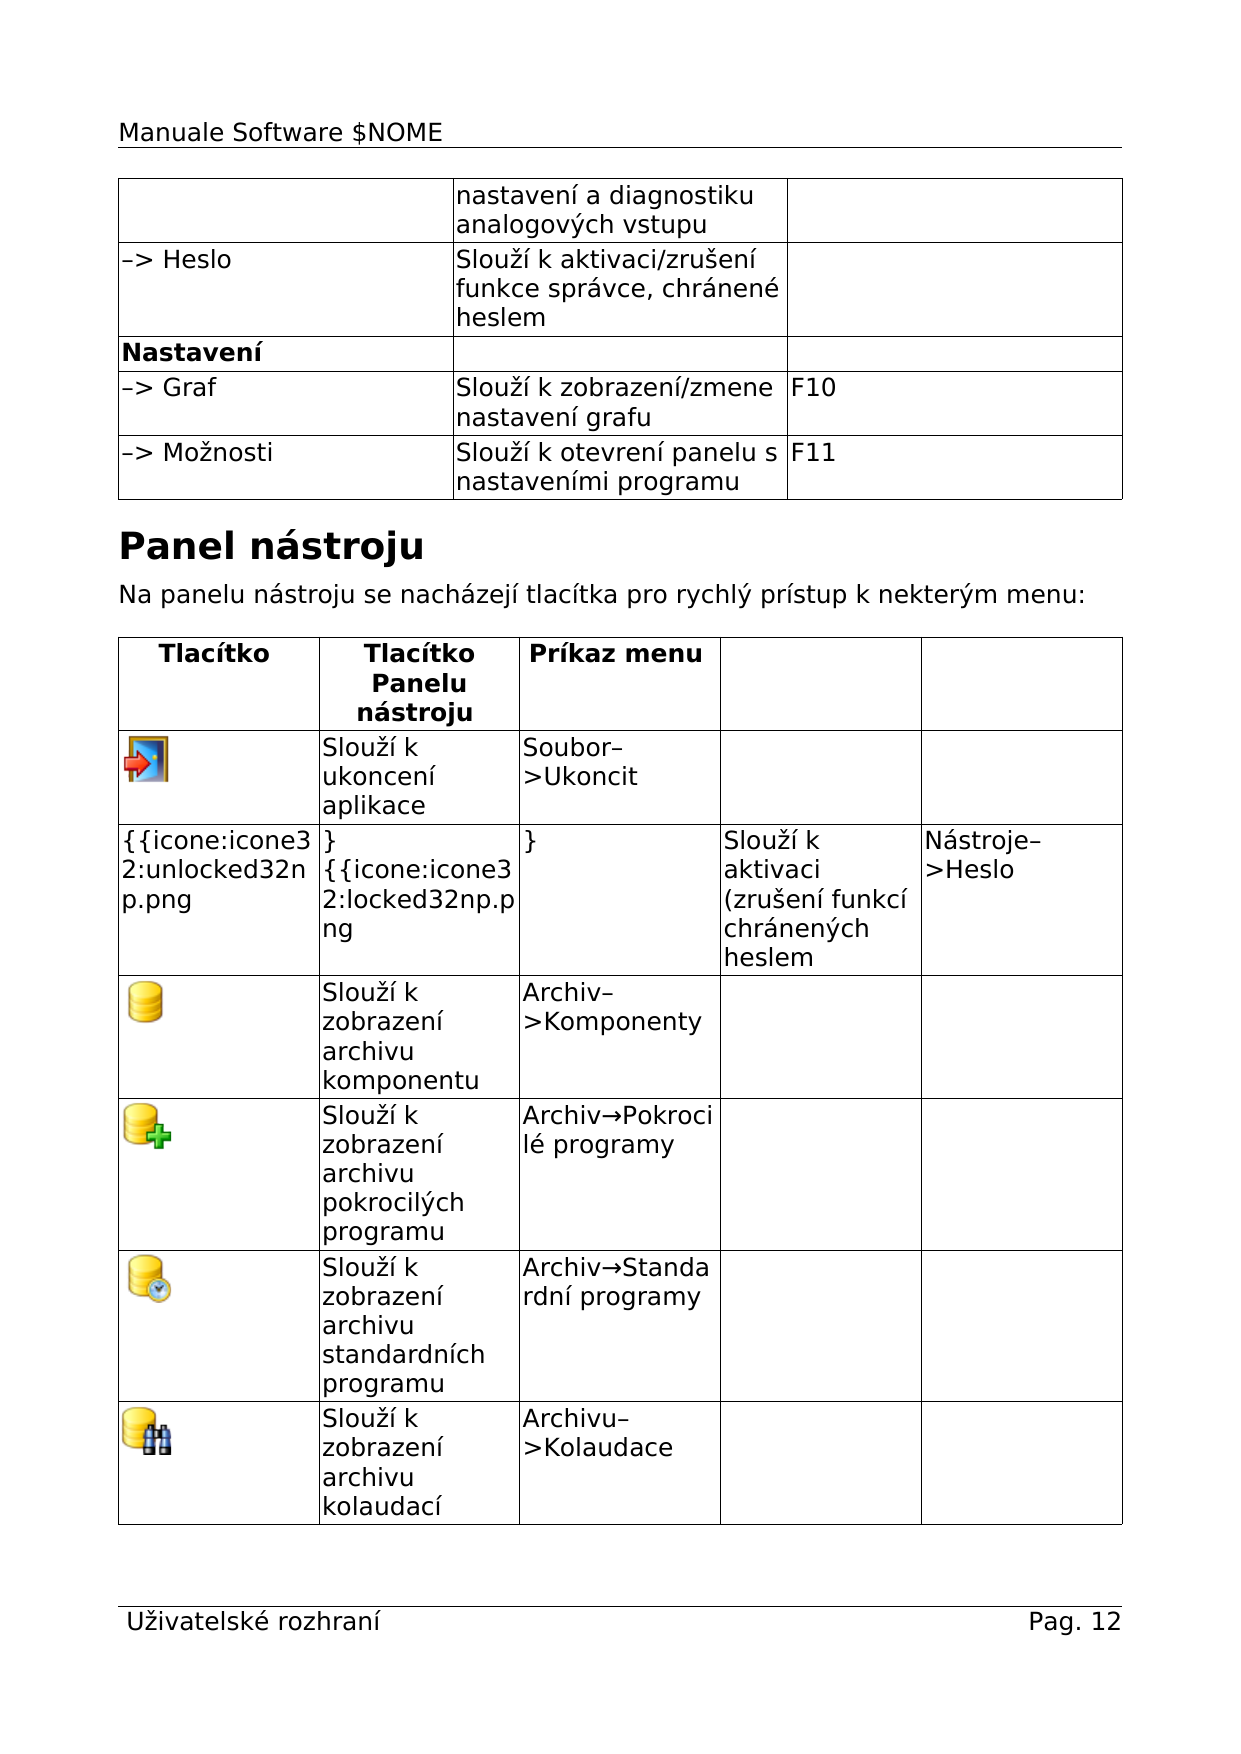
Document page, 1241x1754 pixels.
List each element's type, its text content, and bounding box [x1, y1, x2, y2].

table_cell –> Graf [119, 372, 453, 435]
table_cell } {{icone:icone32:locked32np.png [320, 825, 519, 975]
table_cell } [520, 825, 720, 975]
table_header [721, 638, 921, 730]
table_cell F10 [788, 372, 1122, 435]
table_cell [721, 1402, 921, 1524]
table_cell Slouží k ukoncení aplikace [320, 731, 519, 823]
table_cell F11 [788, 436, 1122, 499]
table_cell Archiv–>Komponenty [520, 976, 720, 1098]
table_cell [454, 337, 787, 371]
table_cell –> Možnosti [119, 436, 453, 499]
table_cell [721, 1099, 921, 1250]
picture [121, 1404, 172, 1455]
table_cell Archiv→Standardní programy [520, 1251, 720, 1401]
picture [121, 1252, 172, 1303]
table_cell Nastavení [119, 337, 453, 371]
table_cell Slouží k zobrazení archivu standardních programu [320, 1251, 519, 1401]
table_cell Slouží k zobrazení archivu komponentu [320, 976, 519, 1098]
table_cell [788, 243, 1122, 336]
table_cell Nástroje–>Heslo [922, 825, 1122, 975]
table_cell [721, 1251, 921, 1401]
table_cell [119, 731, 319, 823]
table_cell [119, 976, 319, 1098]
table_header Tlacítko Panelu nástroju [320, 638, 519, 730]
table_cell [922, 731, 1122, 823]
table_cell Slouží k zobrazení archivu kolaudací [320, 1402, 519, 1524]
table_cell –> Heslo [119, 243, 453, 336]
table_cell [922, 1251, 1122, 1401]
table_cell [788, 337, 1122, 371]
table_cell Slouží k zobrazení/zmene nastavení grafu [454, 372, 787, 435]
table_cell Slouží k aktivaci/zrušení funkce správce, chránené heslem [454, 243, 787, 336]
table_cell [119, 1099, 319, 1250]
table_header [922, 638, 1122, 730]
table_cell [119, 1402, 319, 1524]
table_cell Archivu–>Kolaudace [520, 1402, 720, 1524]
table_cell {{icone:icone32:unlocked32np.png [119, 825, 319, 975]
picture [121, 1101, 172, 1151]
table_cell [922, 1402, 1122, 1524]
table_cell [721, 731, 921, 823]
table_cell Soubor–>Ukoncit [520, 731, 720, 823]
table_cell [788, 179, 1122, 242]
table_cell [119, 179, 453, 242]
table_cell [119, 1251, 319, 1401]
table_cell [922, 976, 1122, 1098]
table_header Príkaz menu [520, 638, 720, 730]
picture [121, 733, 172, 784]
table_cell Slouží k aktivaci (zrušení funkcí chránených heslem [721, 825, 921, 975]
table_cell Slouží k zobrazení archivu pokrocilých programu [320, 1099, 519, 1250]
table_cell Slouží k otevrení panelu s nastaveními programu [454, 436, 787, 499]
picture [121, 978, 172, 1029]
subtitle Panel nástroju [118, 524, 1122, 568]
table_cell Archiv→Pokrocilé programy [520, 1099, 720, 1250]
text Na panelu nástroju se nacházejí tlacítka pro rychlý prístup k nekterým menu: [118, 580, 1122, 609]
table_cell [922, 1099, 1122, 1250]
table_cell nastavení a diagnostiku analogových vstupu [454, 179, 787, 242]
table_cell [721, 976, 921, 1098]
table_header Tlacítko [119, 638, 319, 730]
